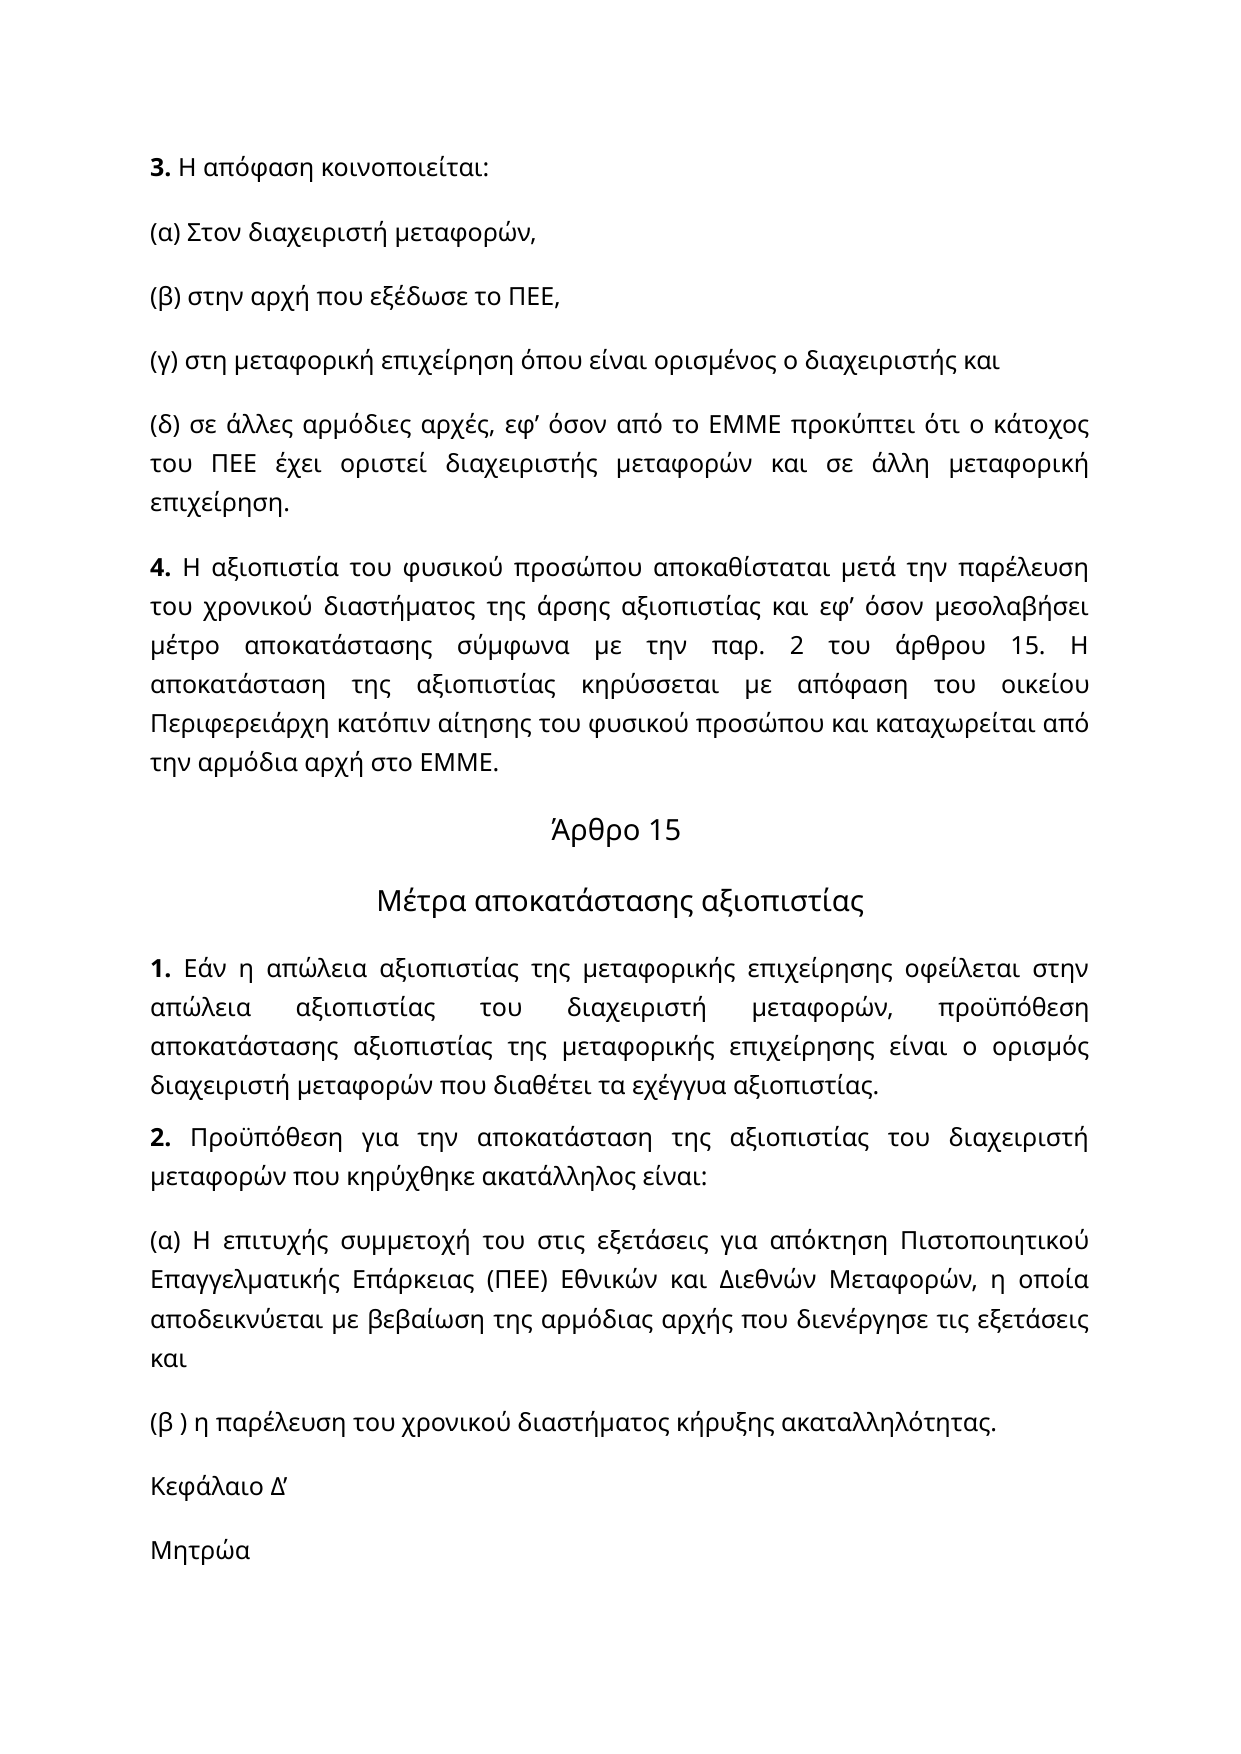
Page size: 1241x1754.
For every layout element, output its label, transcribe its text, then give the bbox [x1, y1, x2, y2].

text Μητρώα [150, 1533, 1090, 1567]
text 3. Η απόφαση κοινοποιείται: [150, 150, 1090, 184]
text (β ) η παρέλευση του χρονικού διαστήματος κήρυξης ακαταλληλότητας. [150, 1404, 1090, 1439]
text Κεφάλαιο Δ’ [150, 1469, 1090, 1503]
text (α) Στον διαχειριστή μεταφορών, [150, 214, 1090, 248]
subtitle Μέτρα αποκατάστασης αξιοπιστίας [150, 880, 1090, 919]
text (α) Η επιτυχής συμμετοχή του στις εξετάσεις για απόκτηση Πιστοποιητικού Επαγγελματικής Επάρκειας (ΠΕΕ) Εθνικών και Διεθνών Μεταφορών, η οποία αποδεικνύεται με βεβαίωση της αρμόδιας αρχής που διενέργησε τις εξετάσεις και [150, 1223, 1090, 1374]
text 1. Εάν η απώλεια αξιοπιστίας της μεταφορικής επιχείρησης οφείλεται στην απώλεια αξιοπιστίας του διαχειριστή μεταφορών, προϋπόθεση αποκατάστασης αξιοπιστίας της μεταφορικής επιχείρησης είναι ο ορισμός διαχειριστή μεταφορών που διαθέτει τα εχέγγυα αξιοπιστίας. [150, 950, 1090, 1102]
text (β) στην αρχή που εξέδωσε το ΠΕΕ, [150, 278, 1090, 312]
subtitle Άρθρο 15 [150, 809, 1090, 849]
text (γ) στη μεταφορική επιχείρηση όπου είναι ορισμένος ο διαχειριστής και [150, 342, 1090, 377]
text 4. Η αξιοπιστία του φυσικού προσώπου αποκαθίσταται μετά την παρέλευση του χρονικού διαστήματος της άρσης αξιοπιστίας και εφ’ όσον μεσολαβήσει μέτρο αποκατάστασης σύμφωνα με την παρ. 2 του άρθρου 15. Η αποκατάσταση της αξιοπιστίας κηρύσσεται με απόφαση του οικείου Περιφερειάρχη κατόπιν αίτησης του φυσικού προσώπου και καταχωρείται από την αρμόδια αρχή στο ΕΜΜΕ. [150, 549, 1090, 779]
text 2. Προϋπόθεση για την αποκατάσταση της αξιοπιστίας του διαχειριστή μεταφορών που κηρύχθηκε ακατάλληλος είναι: [150, 1119, 1090, 1193]
text (δ) σε άλλες αρμόδιες αρχές, εφ’ όσον από το ΕΜΜΕ προκύπτει ότι ο κάτοχος του ΠΕΕ έχει οριστεί διαχειριστής μεταφορών και σε άλλη μεταφορική επιχείρηση. [150, 407, 1090, 519]
